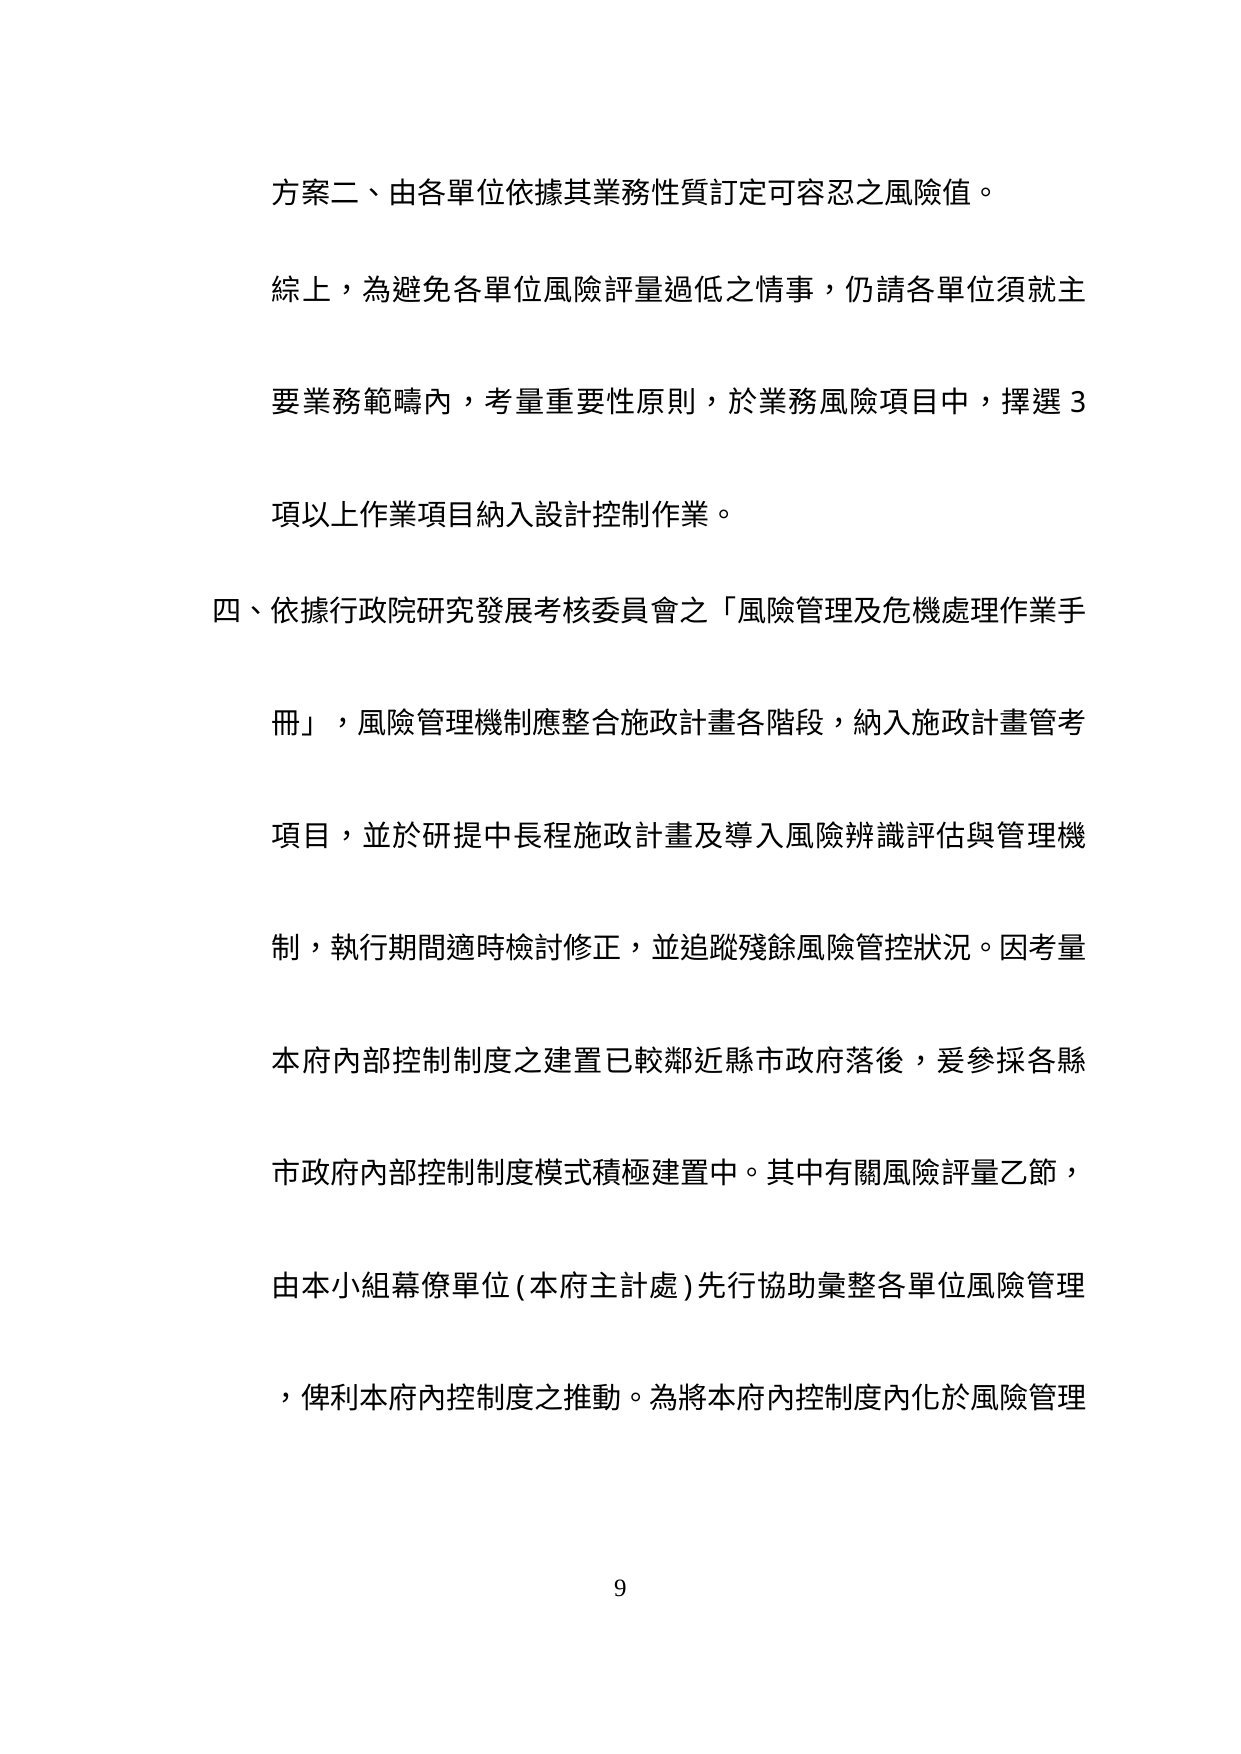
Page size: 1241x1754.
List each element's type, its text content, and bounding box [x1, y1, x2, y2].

text 綜上，為避免各單位風險評量過低之情事，仍請各單位須就主要業務範疇內，考量重要性原則，於業務風險項目中，擇選3項以上作業項目納入設計控制作業。 [272, 250, 1087, 550]
text 四、依據行政院研究發展考核委員會之「風險管理及危機處理作業手冊」，風險管理機制應整合施政計畫各階段，納入施政計畫管考項目，並於研提中長程施政計畫及導入風險辨識評估與管理機制，執行期間適時檢討修正，並追蹤殘餘風險管控狀況。因考量本府內部控制制度之建置已較鄰近縣市政府落後，爰參採各縣市政府內部控制制度模式積極建置中。其中有關風險評量乙節，由本小組幕僚單位(本府主計處)先行協助彙整各單位風險管理，俾利本府內控制度之推動。為將本府內控制度內化於風險管理 [213, 571, 1087, 1433]
text 方案二、由各單位依據其業務性質訂定可容忍之風險值。 [272, 154, 1087, 229]
